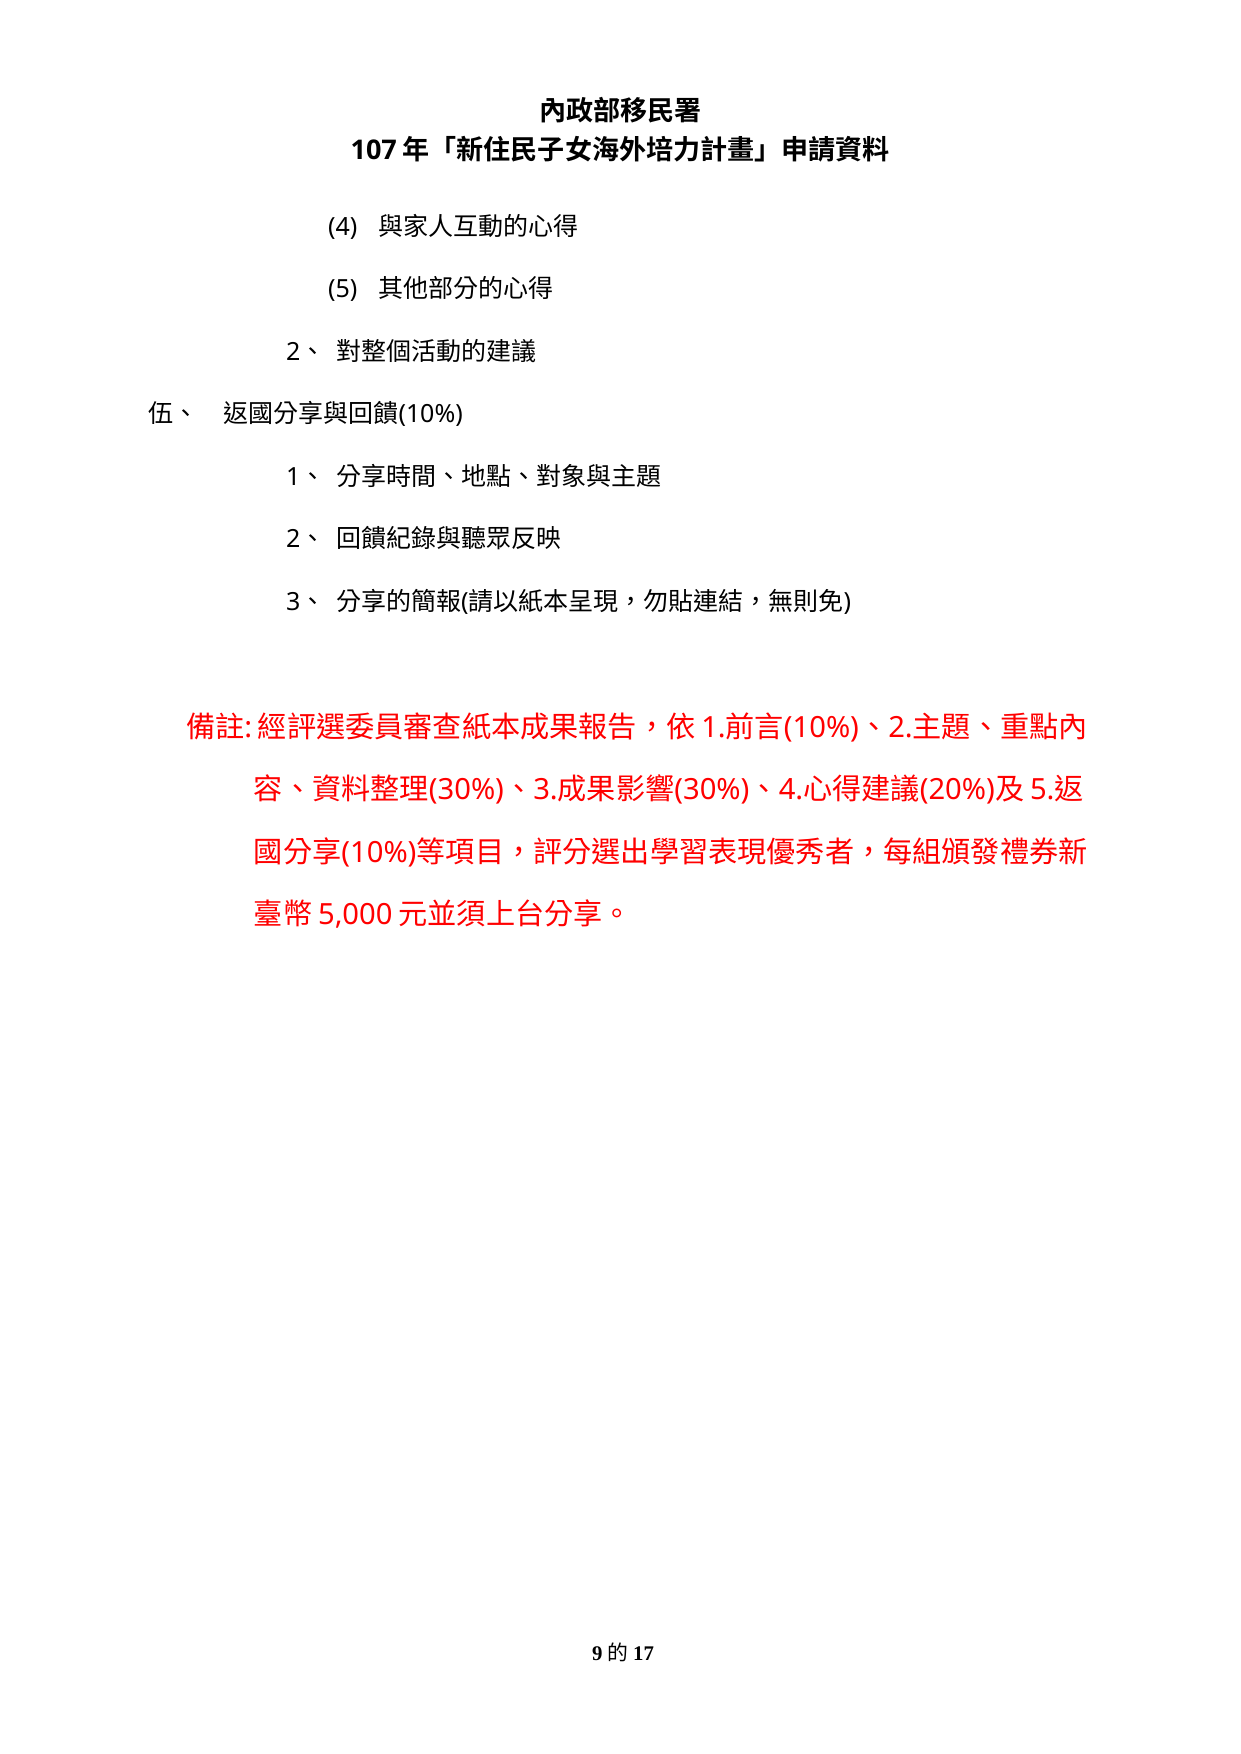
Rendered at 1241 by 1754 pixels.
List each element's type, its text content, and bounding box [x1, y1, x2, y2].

list 回饋紀錄與聽眾反映 [286, 495, 1104, 558]
list 返國分享與回饋(10%) [148, 370, 1104, 433]
list 對整個活動的建議 [286, 308, 1104, 370]
list 分享的簡報(請以紙本呈現，勿貼連結，無則免) [286, 558, 1104, 620]
list 與家人互動的心得 [328, 183, 1104, 245]
text 備註: 經評選委員審查紙本成果報告，依1.前言(10%)、2.主題、重點內容、資料整理(30%)、3.成果影響(30%)、4.心得建議(20%)及5.返國分享(10%)等項目，評分選出學習表現優秀者，每組頒發禮券新臺幣5,000元並須上台分享。 [186, 683, 1104, 933]
list 分享時間、地點、對象與主題 [286, 433, 1104, 495]
list 其他部分的心得 [328, 245, 1104, 308]
